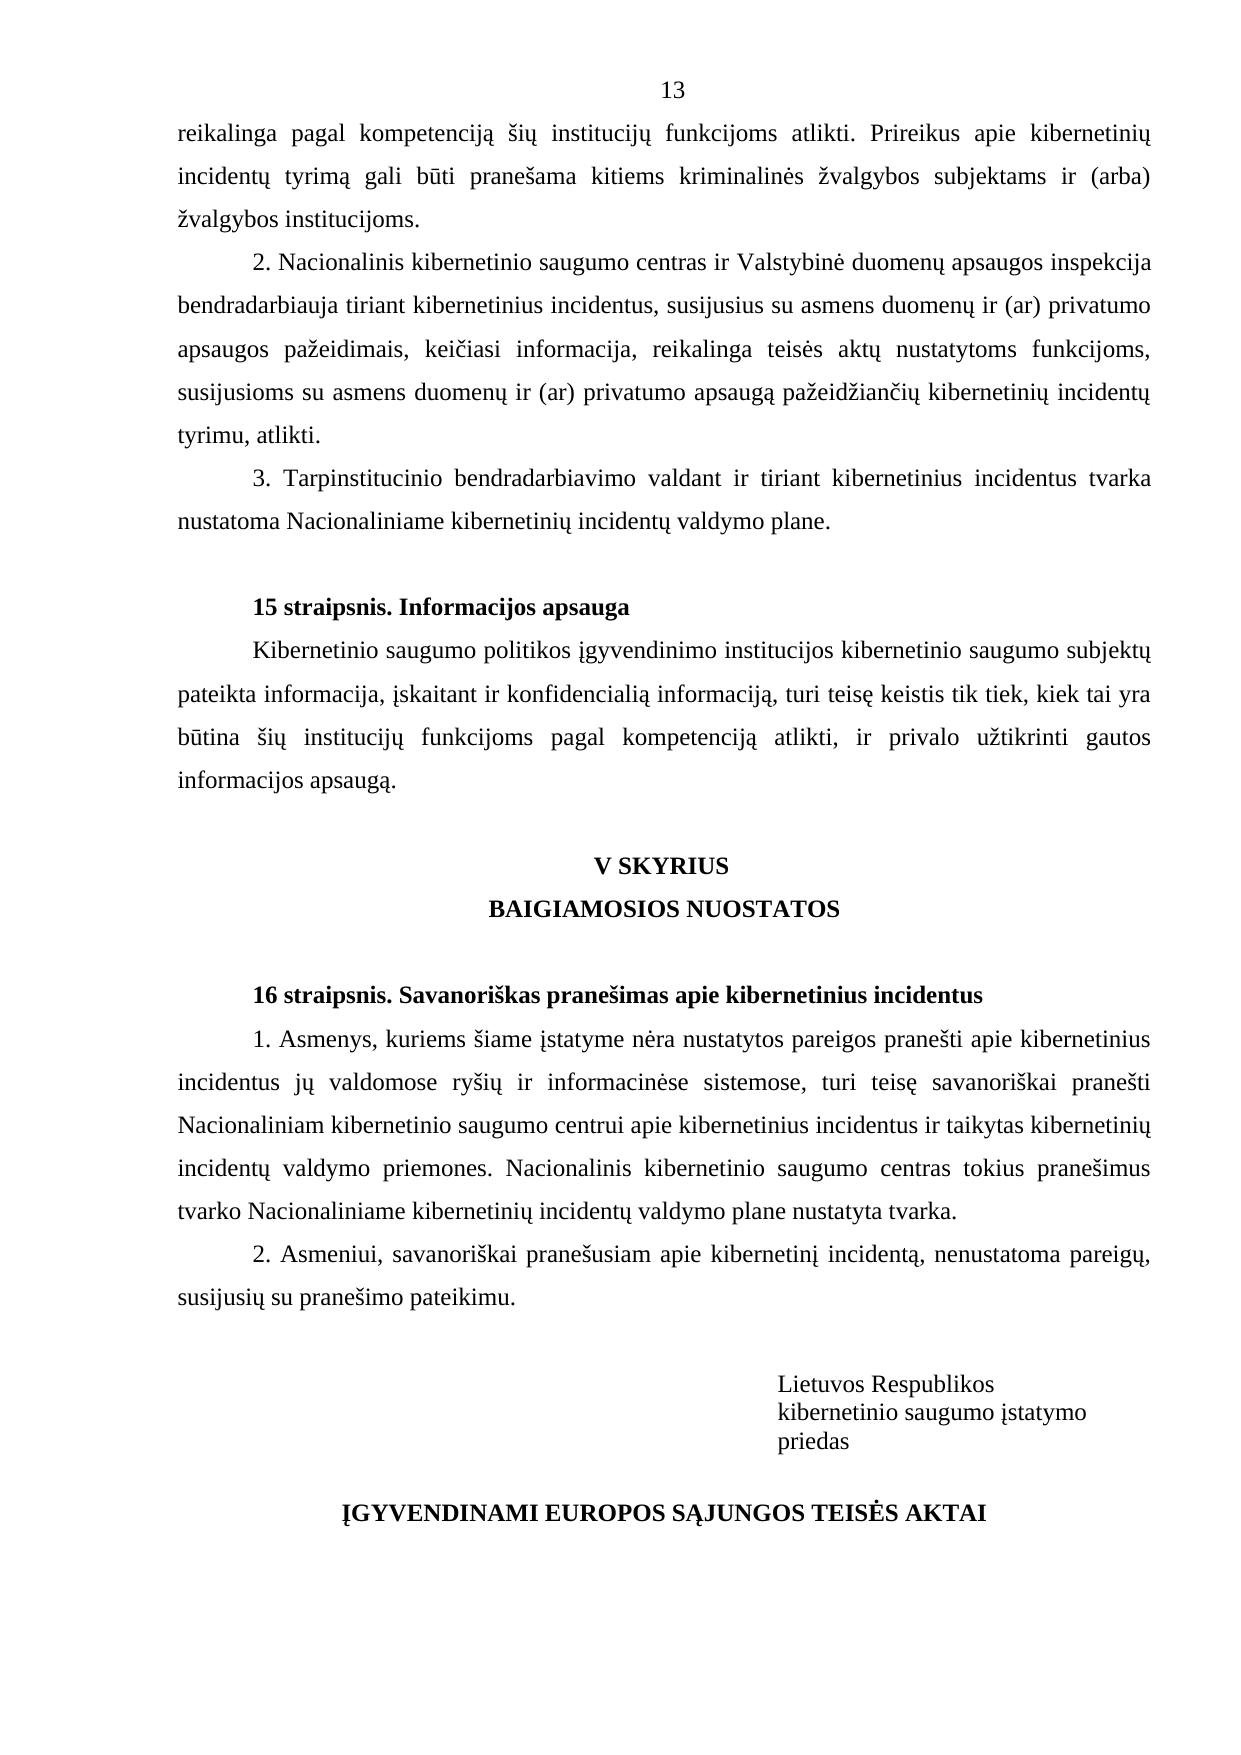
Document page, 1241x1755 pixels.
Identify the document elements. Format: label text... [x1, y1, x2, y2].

text 2. Asmeniui, savanoriškai pranešusiam apie kibernetinį incidentą, nenustatoma pareigų, susijusių su pranešimo pateikimu. [177, 1239, 1152, 1311]
text 15 straipsnis. Informacijos apsauga [177, 592, 1152, 621]
text 1. Asmenys, kuriems šiame įstatyme nėra nustatytos pareigos pranešti apie kibernetinius incidentus jų valdomose ryšių ir informacinėse sistemose, turi teisę savanoriškai pranešti Nacionaliniam kibernetinio saugumo centrui apie kibernetinius incidentus ir taikytas kibernetinių incidentų valdymo priemones. Nacionalinis kibernetinio saugumo centras tokius pranešimus tvarko Nacionaliniame kibernetinių incidentų valdymo plane nustatyta tvarka. [177, 1024, 1152, 1225]
text reikalinga pagal kompetenciją šių institucijų funkcijoms atlikti. Prireikus apie kibernetinių incidentų tyrimą gali būti pranešama kitiems kriminalinės žvalgybos subjektams ir (arba) žvalgybos institucijoms. [177, 118, 1152, 233]
text 3. Tarpinstitucinio bendradarbiavimo valdant ir tiriant kibernetinius incidentus tvarka nustatoma Nacionaliniame kibernetinių incidentų valdymo plane. [177, 463, 1152, 535]
text Kibernetinio saugumo politikos įgyvendinimo institucijos kibernetinio saugumo subjektų pateikta informacija, įskaitant ir konfidencialią informaciją, turi teisę keistis tik tiek, kiek tai yra būtina šių institucijų funkcijoms pagal kompetenciją atlikti, ir privalo užtikrinti gautos informacijos apsaugą. [177, 636, 1152, 794]
text priedas [177, 1426, 1152, 1455]
text 2. Nacionalinis kibernetinio saugumo centras ir Valstybinė duomenų apsaugos inspekcija bendradarbiauja tiriant kibernetinius incidentus, susijusius su asmens duomenų ir (ar) privatumo apsaugos pažeidimais, keičiasi informacija, reikalinga teisės aktų nustatytoms funkcijoms, susijusioms su asmens duomenų ir (ar) privatumo apsaugą pažeidžiančių kibernetinių incidentų tyrimu, atlikti. [177, 247, 1152, 449]
text Lietuvos Respublikos [177, 1369, 1152, 1397]
text kibernetinio saugumo įstatymo [177, 1397, 1152, 1426]
text ĮGYVENDINAMI EUROPOS SĄJUNGOS TEISĖS AKTAI [177, 1498, 1152, 1527]
text V SKYRIUS [177, 851, 1152, 880]
text BAIGIAMOSIOS NUOSTATOS [177, 894, 1152, 923]
text 16 straipsnis. Savanoriškas pranešimas apie kibernetinius incidentus [177, 981, 1152, 1009]
